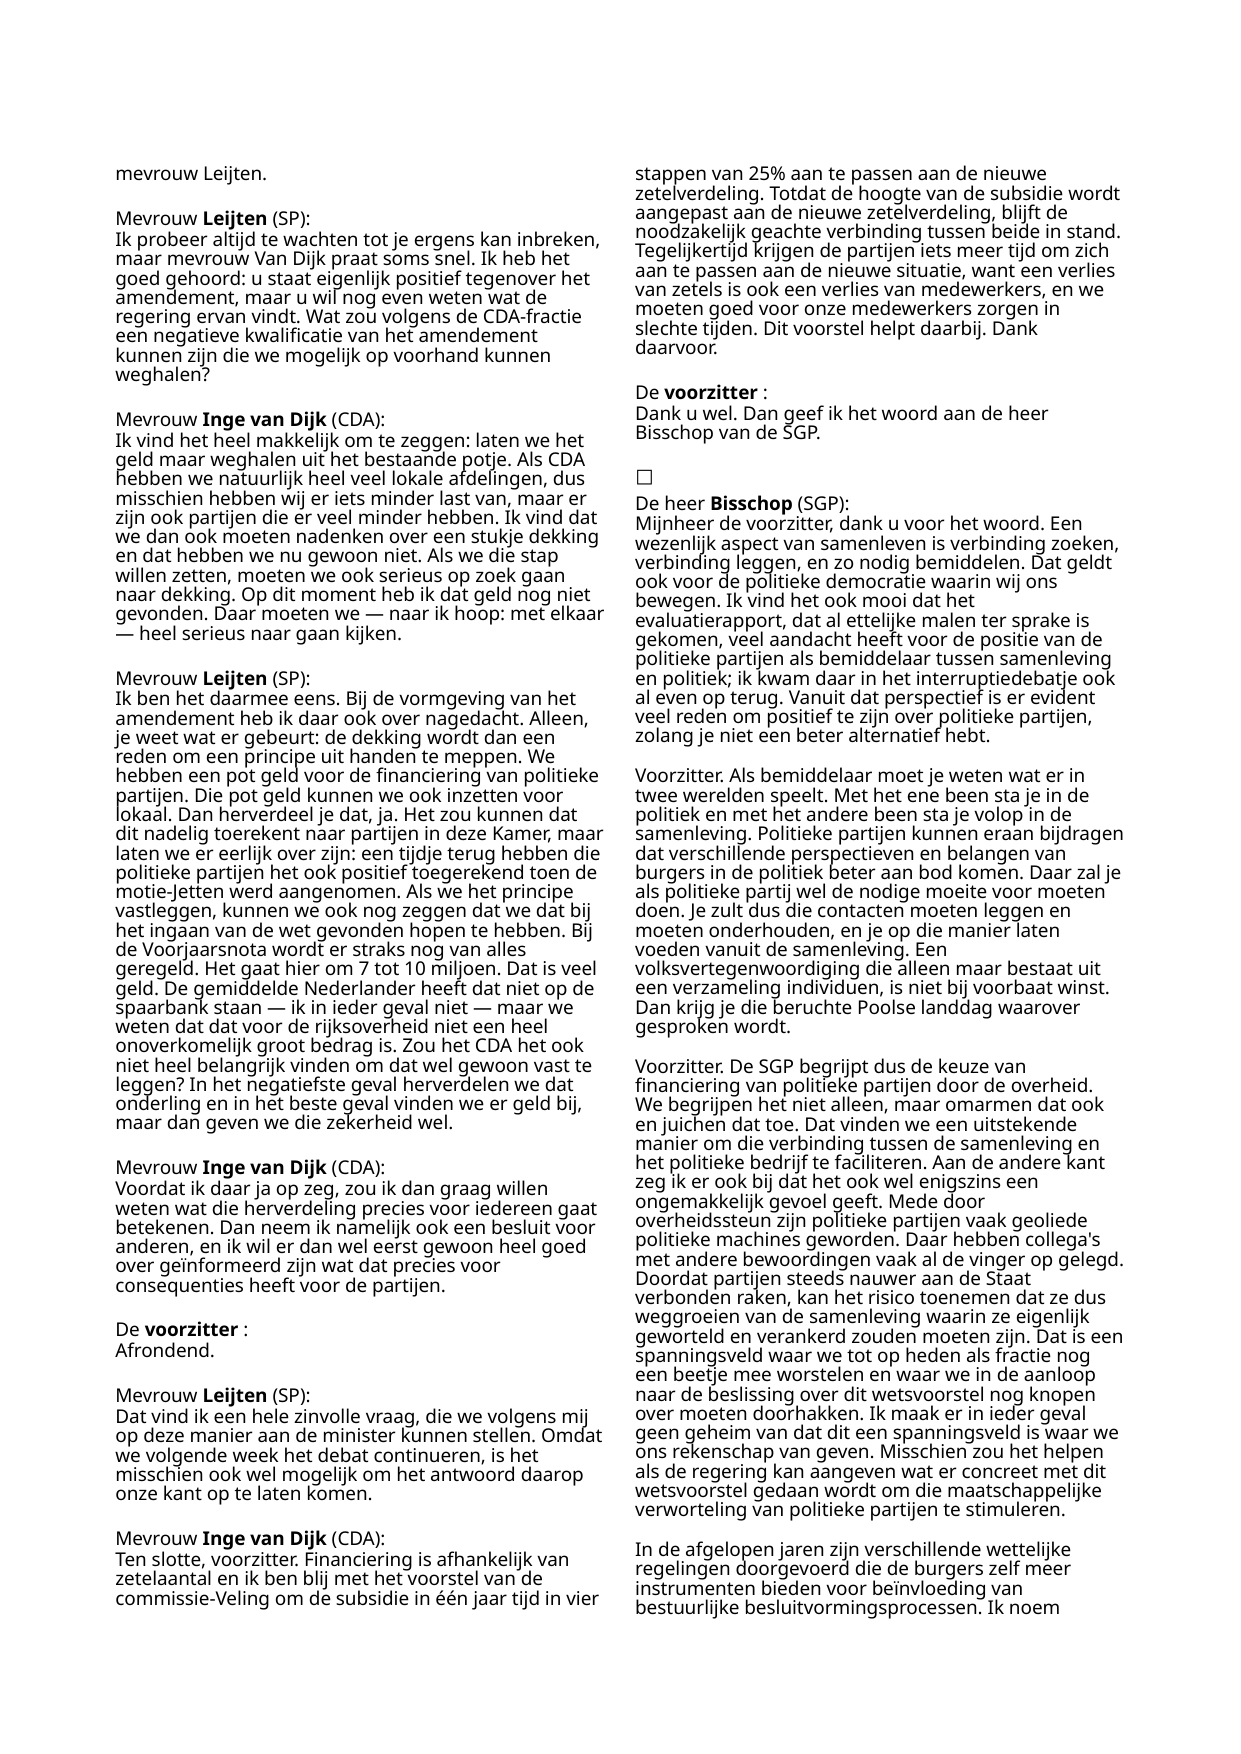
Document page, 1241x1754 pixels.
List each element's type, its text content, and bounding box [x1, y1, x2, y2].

text Ik vind het heel makkelijk om te zeggen: laten we het geld maar weghalen uit het bestaande potje. Als CDA hebben we natuurlijk heel veel lokale afdelingen, dus misschien hebben wij er iets minder last van, maar er zijn ook partijen die er veel minder hebben. Ik vind dat we dan ook moeten nadenken over een stukje dekking en dat hebben we nu gewoon niet. Als we die stap willen zetten, moeten we ook serieus op zoek gaan naar dekking. Op dit moment heb ik dat geld nog niet gevonden. Daar moeten we — naar ik hoop: met elkaar — heel serieus naar gaan kijken. [115, 432, 605, 644]
text De voorzitter : [115, 1317, 605, 1342]
text Voordat ik daar ja op zeg, zou ik dan graag willen weten wat die herverdeling precies voor iedereen gaat betekenen. Dan neem ik namelijk ook een besluit voor anderen, en ik wil er dan wel eerst gewoon heel goed over geïnformeerd zijn wat dat precies voor consequenties heeft voor de partijen. [115, 1180, 605, 1296]
text Mevrouw Inge van Dijk (CDA): [115, 1154, 605, 1180]
text Mevrouw Inge van Dijk (CDA): [115, 1525, 605, 1551]
text Voorzitter. Als bemiddelaar moet je weten wat er in twee werelden speelt. Met het ene been sta je in de politiek en met het andere been sta je volop in de samenleving. Politieke partijen kunnen eraan bijdragen dat verschillende perspectieven en belangen van burgers in de politiek beter aan bod komen. Daar zal je als politieke partij wel de nodige moeite voor moeten doen. Je zult dus die contacten moeten leggen en moeten onderhouden, en je op die manier laten voeden vanuit de samenleving. Een volksvertegenwoordiging die alleen maar bestaat uit een verzameling individuen, is niet bij voorbaat winst. Dan krijg je die beruchte Poolse landdag waarover gesproken wordt. [635, 767, 1125, 1037]
text mevrouw Leijten. [115, 165, 605, 184]
text Dat vind ik een hele zinvolle vraag, die we volgens mij op deze manier aan de minister kunnen stellen. Omdat we volgende week het debat continueren, is het misschien ook wel mogelijk om het antwoord daarop onze kant op te laten komen. [115, 1408, 605, 1504]
text Voorzitter. De SGP begrijpt dus de keuze van financiering van politieke partijen door de overheid. We begrijpen het niet alleen, maar omarmen dat ook en juichen dat toe. Dat vinden we een uitstekende manier om die verbinding tussen de samenleving en het politieke bedrijf te faciliteren. Aan de andere kant zeg ik er ook bij dat het ook wel enigszins een ongemakkelijk gevoel geeft. Mede door overheidssteun zijn politieke partijen vaak geoliede politieke machines geworden. Daar hebben collega's met andere bewoordingen vaak al de vinger op gelegd. Doordat partijen steeds nauwer aan de Staat verbonden raken, kan het risico toenemen dat ze dus weggroeien van de samenleving waarin ze eigenlijk geworteld en verankerd zouden moeten zijn. Dat is een spanningsveld waar we tot op heden als fractie nog een beetje mee worstelen en waar we in de aanloop naar de beslissing over dit wetsvoorstel nog knopen over moeten doorhakken. Ik maak er in ieder geval geen geheim van dat dit een spanningsveld is waar we ons rekenschap van geven. Misschien zou het helpen als de regering kan aangeven wat er concreet met dit wetsvoorstel gedaan wordt om die maatschappelijke verworteling van politieke partijen te stimuleren. [635, 1058, 1125, 1520]
text Mevrouw Leijten (SP): [115, 205, 605, 231]
text De voorzitter : [635, 379, 1125, 404]
text Mevrouw Leijten (SP): [115, 1382, 605, 1408]
text Ten slotte, voorzitter. Financiering is afhankelijk van zetelaantal en ik ben blij met het voorstel van de commissie-Veling om de subsidie in één jaar tijd in vier [115, 1551, 605, 1609]
text In de afgelopen jaren zijn verschillende wettelijke regelingen doorgevoerd die de burgers zelf meer instrumenten bieden voor beïnvloeding van bestuurlijke besluitvormingsprocessen. Ik noem [635, 1541, 1125, 1618]
text Mijnheer de voorzitter, dank u voor het woord. Een wezenlijk aspect van samenleven is verbinding zoeken, verbinding leggen, en zo nodig bemiddelen. Dat geldt ook voor de politieke democratie waarin wij ons bewegen. Ik vind het ook mooi dat het evaluatierapport, dat al ettelijke malen ter sprake is gekomen, veel aandacht heeft voor de positie van de politieke partijen als bemiddelaar tussen samenleving en politiek; ik kwam daar in het interruptiedebatje ook al even op terug. Vanuit dat perspectief is er evident veel reden om positief te zijn over politieke partijen, zolang je niet een beter alternatief hebt. [635, 515, 1125, 747]
text Ik ben het daarmee eens. Bij de vormgeving van het amendement heb ik daar ook over nagedacht. Alleen, je weet wat er gebeurt: de dekking wordt dan een reden om een principe uit handen te meppen. We hebben een pot geld voor de financiering van politieke partijen. Die pot geld kunnen we ook inzetten voor lokaal. Dan herverdeel je dat, ja. Het zou kunnen dat dit nadelig toerekent naar partijen in deze Kamer, maar laten we er eerlijk over zijn: een tijdje terug hebben die politieke partijen het ook positief toegerekend toen de motie-Jetten werd aangenomen. Als we het principe vastleggen, kunnen we ook nog zeggen dat we dat bij het ingaan van de wet gevonden hopen te hebben. Bij de Voorjaarsnota wordt er straks nog van alles geregeld. Het gaat hier om 7 tot 10 miljoen. Dat is veel geld. De gemiddelde Nederlander heeft dat niet op de spaarbank staan — ik in ieder geval niet — maar we weten dat dat voor de rijksoverheid niet een heel onoverkomelijk groot bedrag is. Zou het CDA het ook niet heel belangrijk vinden om dat wel gewoon vast te leggen? In het negatiefste geval herverdelen we dat onderling en in het beste geval vinden we er geld bij, maar dan geven we die zekerheid wel. [115, 690, 605, 1134]
text Ik probeer altijd te wachten tot je ergens kan inbreken, maar mevrouw Van Dijk praat soms snel. Ik heb het goed gehoord: u staat eigenlijk positief tegenover het amendement, maar u wil nog even weten wat de regering ervan vindt. Wat zou volgens de CDA-fractie een negatieve kwalificatie van het amendement kunnen zijn die we mogelijk op voorhand kunnen weghalen? [115, 231, 605, 385]
text Mevrouw Leijten (SP): [115, 665, 605, 690]
text De heer Bisschop (SGP): [635, 490, 1125, 515]
text stappen van 25% aan te passen aan de nieuwe zetelverdeling. Totdat de hoogte van de subsidie wordt aangepast aan de nieuwe zetelverdeling, blijft de noodzakelijk geachte verbinding tussen beide in stand. Tegelijkertijd krijgen de partijen iets meer tijd om zich aan te passen aan de nieuwe situatie, want een verlies van zetels is ook een verlies van medewerkers, en we moeten goed voor onze medewerkers zorgen in slechte tijden. Dit voorstel helpt daarbij. Dank daarvoor. [635, 165, 1125, 358]
text Afrondend. [115, 1342, 605, 1362]
text ⬜ [635, 464, 1125, 490]
text Dank u wel. Dan geef ik het woord aan de heer Bisschop van de SGP. [635, 404, 1125, 443]
text Mevrouw Inge van Dijk (CDA): [115, 406, 605, 432]
